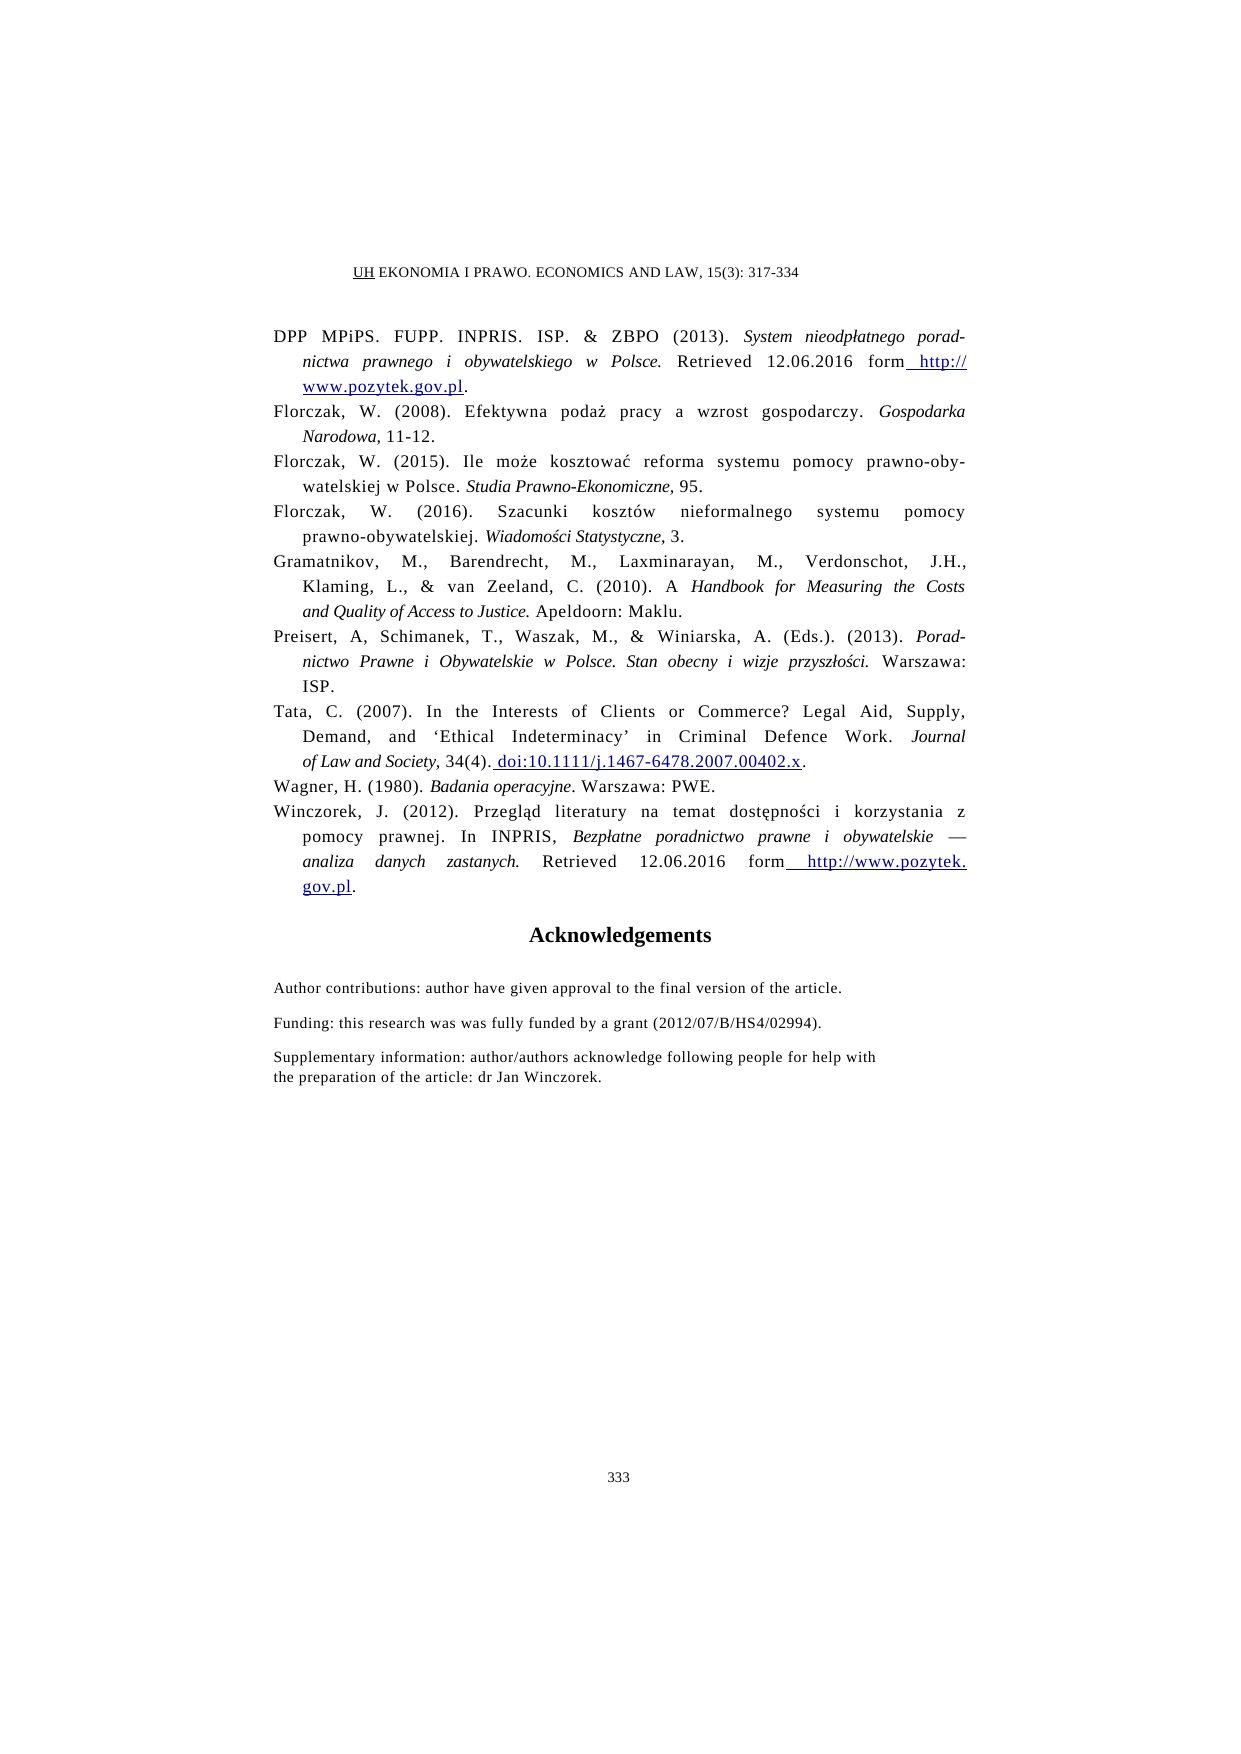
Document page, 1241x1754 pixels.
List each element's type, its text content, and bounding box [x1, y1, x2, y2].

text UH EKONOMIA I PRAWO. ECONOMICS AND LAW, 15(3): 317-334 [353, 265, 890, 280]
text Author contributions: author have given approval to the final version of the article. [273, 966, 969, 1001]
text Florczak, W. (2015). Ile może kosztować reforma systemu pomocy prawno-oby- watelskiej w Polsce. Studia Prawno-Ekonomiczne, 95. [273, 448, 967, 498]
text DPP MPiPS. FUPP. INPRIS. ISP. & ZBPO (2013). System nieodpłatnego porad- nictwa prawnego i obywatelskiego w Polsce. Retrieved 12.06.2016 form http:// www.pozytek.gov.pl. [273, 323, 967, 398]
text 333 [607, 1470, 636, 1485]
text the preparation of the article: dr Jan Winczorek. [273, 1070, 969, 1085]
text Tata, C. (2007). In the Interests of Clients or Commerce? Legal Aid, Supply, Demand, and ‘Ethical Indeterminacy’ in Criminal Defence Work. Journal of Law and Society, 34(4). doi:10.1111/j.1467-6478.2007.00402.x. [273, 698, 967, 773]
text Preisert, A, Schimanek, T., Waszak, M., & Winiarska, A. (Eds.). (2013). Porad- nictwo Prawne i Obywatelskie w Polsce. Stan obecny i wizje przyszłości. Warszawa: ISP. [273, 623, 967, 698]
text Florczak, W. (2016). Szacunki kosztów nieformalnego systemu pomocy prawno-obywatelskiej. Wiadomości Statystyczne, 3. [273, 498, 967, 548]
text Florczak, W. (2008). Efektywna podaż pracy a wzrost gospodarczy. Gospodarka Narodowa, 11-12. [273, 398, 967, 448]
text Wagner, H. (1980). Badania operacyjne. Warszawa: PWE. [273, 773, 969, 798]
subtitle Acknowledgements [271, 925, 969, 947]
text Gramatnikov, M., Barendrecht, M., Laxminarayan, M., Verdonschot, J.H., Klaming, L., & van Zeeland, C. (2010). A Handbook for Measuring the Costs and Quality of Access to Justice. Apeldoorn: Maklu. [273, 548, 967, 623]
text Supplementary information: author/authors acknowledge following people for help with [273, 1035, 969, 1070]
text Winczorek, J. (2012). Przegląd literatury na temat dostępności i korzystania z pomocy prawnej. In INPRIS, Bezpłatne poradnictwo prawne i obywatelskie — analiza danych zastanych. Retrieved 12.06.2016 form http://www.pozytek. gov.pl. [273, 798, 967, 898]
text Funding: this research was was fully funded by a grant (2012/07/B/HS4/02994). [273, 1001, 969, 1035]
